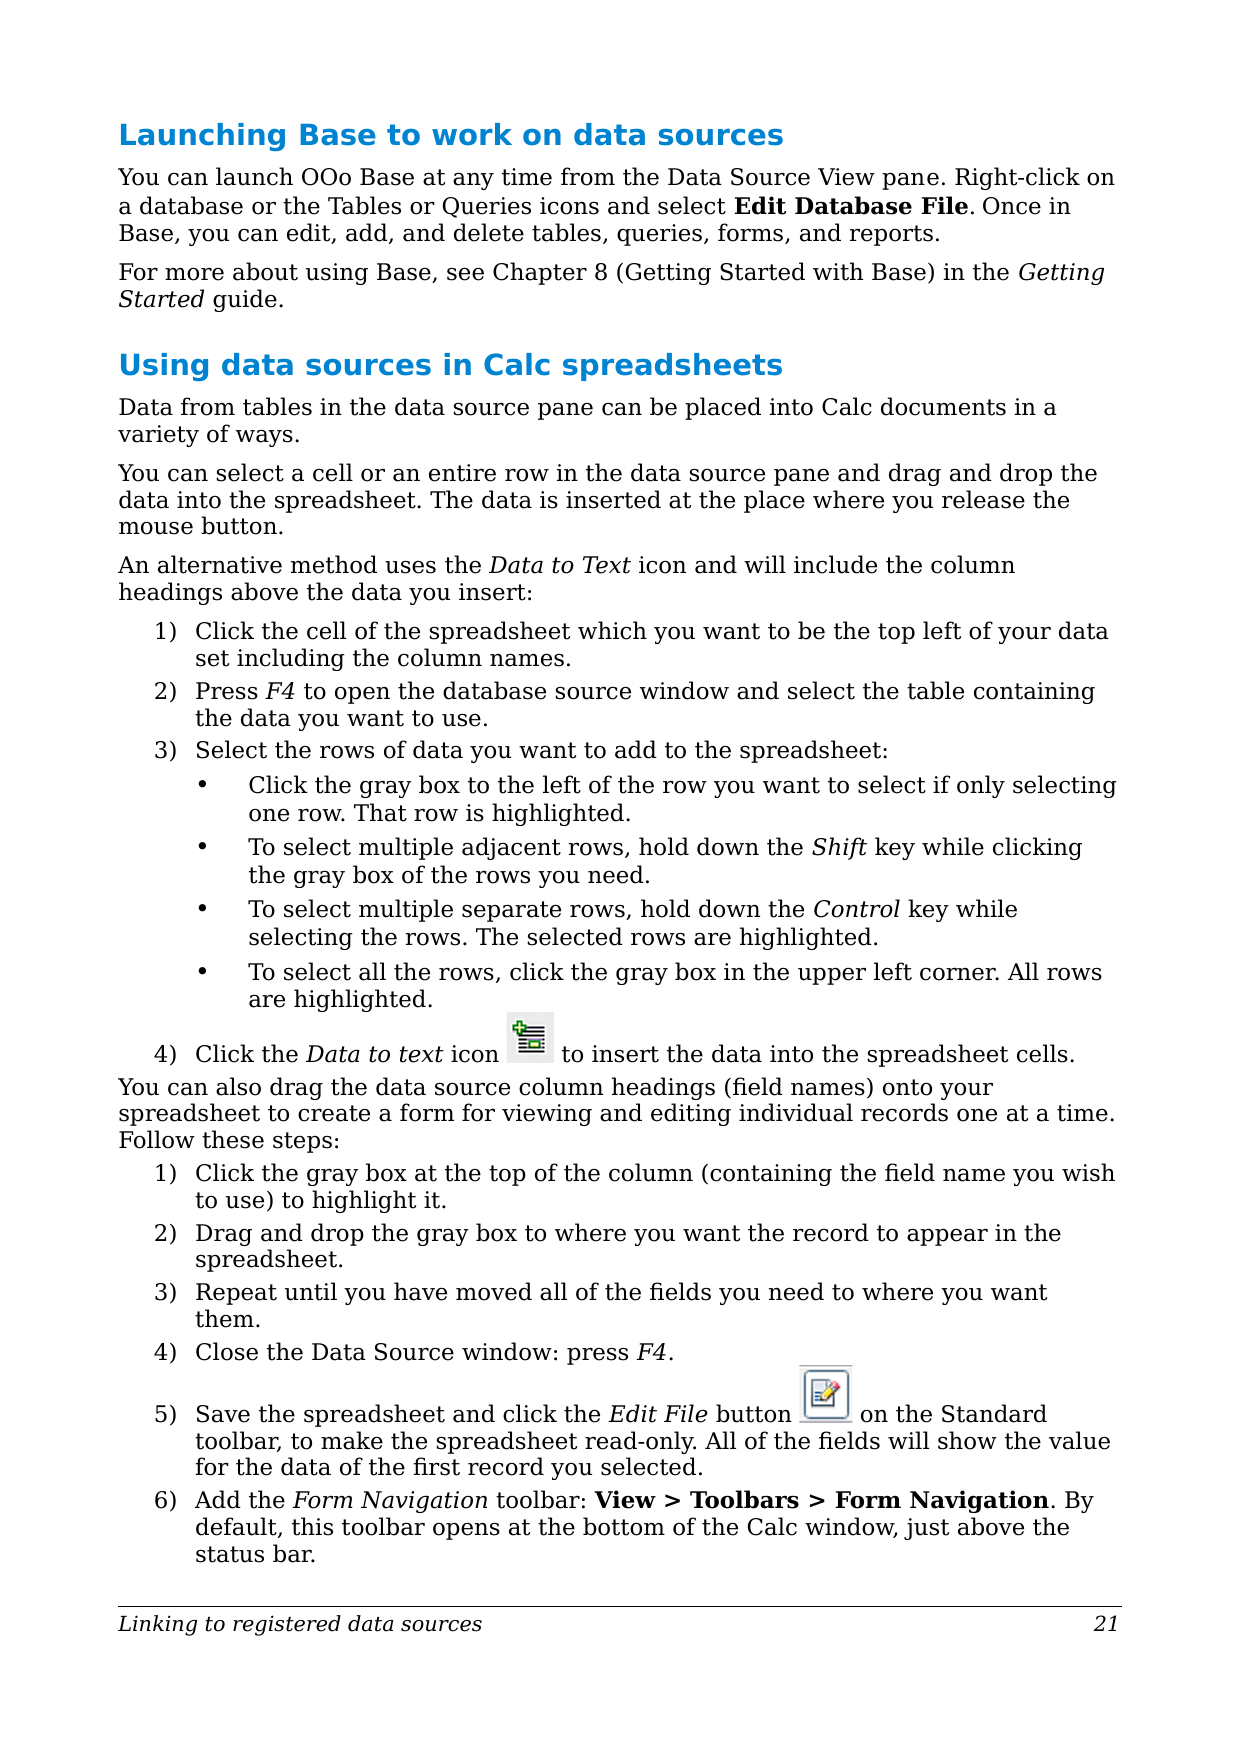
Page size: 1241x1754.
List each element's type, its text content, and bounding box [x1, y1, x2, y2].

subtitle Using data sources in Calc spreadsheets [118, 348, 1122, 382]
text Data from tables in the data source pane can be placed into Calc documents in a variety of ways. [118, 394, 1122, 448]
picture [799, 1365, 853, 1423]
text An alternative method uses the Data to Text icon and will include the column headings above the data you insert: [118, 553, 1122, 606]
list Click the gray box at the top of the column (containing the field name you wish to use) to highlight it. [177, 1160, 1122, 1214]
text For more about using Base, see Chapter 8 (Getting Started with Base) in the Getting Started guide. [118, 259, 1122, 312]
list To select all the rows, click the gray box in the upper left corner. All rows are highlighted. [195, 957, 1122, 1013]
list To select multiple adjacent rows, hold down the Shift key while clicking the gray box of the rows you need. [195, 833, 1122, 888]
list Drag and drop the gray box to where you want the record to appear in the spreadsheet. [177, 1220, 1122, 1273]
text You can launch OOo Base at any time from the Data Source View pane. Right-click on a database or the Tables or Queries icons and select Edit Database File. Once in Base, you can edit, add, and delete tables, queries, forms, and reports. [118, 164, 1122, 247]
list Add the Form Navigation toolbar: View > Toolbars > Form Navigation. By default, this toolbar opens at the bottom of the Calc window, just above the status bar. [177, 1487, 1122, 1568]
picture [506, 1012, 554, 1063]
list Save the spreadsheet and click the Edit File button on the Standard toolbar, to make the spreadsheet read-only. All of the fields will show the value for the data of the first record you selected. [177, 1366, 1122, 1481]
text You can select a cell or an entire row in the data source pane and drag and drop the data into the spreadsheet. The data is inserted at the place where you release the mouse button. [118, 460, 1122, 540]
list Click the gray box to the left of the row you want to select if only selecting one row. That row is highlighted. [195, 771, 1122, 826]
list Repeat until you have moved all of the fields you need to where you want them. [177, 1279, 1122, 1333]
list Select the rows of data you want to add to the spreadsheet: [177, 738, 1122, 764]
subtitle Launching Base to work on data sources [118, 118, 1122, 152]
list You can also drag the data source column headings (field names) onto your spreadsheet to create a form for viewing and editing individual records one at a time. Follow these steps: [118, 1074, 1122, 1154]
list Close the Data Source window: press F4. [177, 1339, 1122, 1366]
list Click the cell of the spreadsheet which you want to be the top left of your data set including the column names. [177, 618, 1122, 672]
list Click the Data to text icon to insert the data into the spreadsheet cells. [177, 1013, 1122, 1068]
list Press F4 to open the database source window and select the table containing the data you want to use. [177, 678, 1122, 731]
list To select multiple separate rows, hold down the Control key while selecting the rows. The selected rows are highlighted. [195, 895, 1122, 951]
